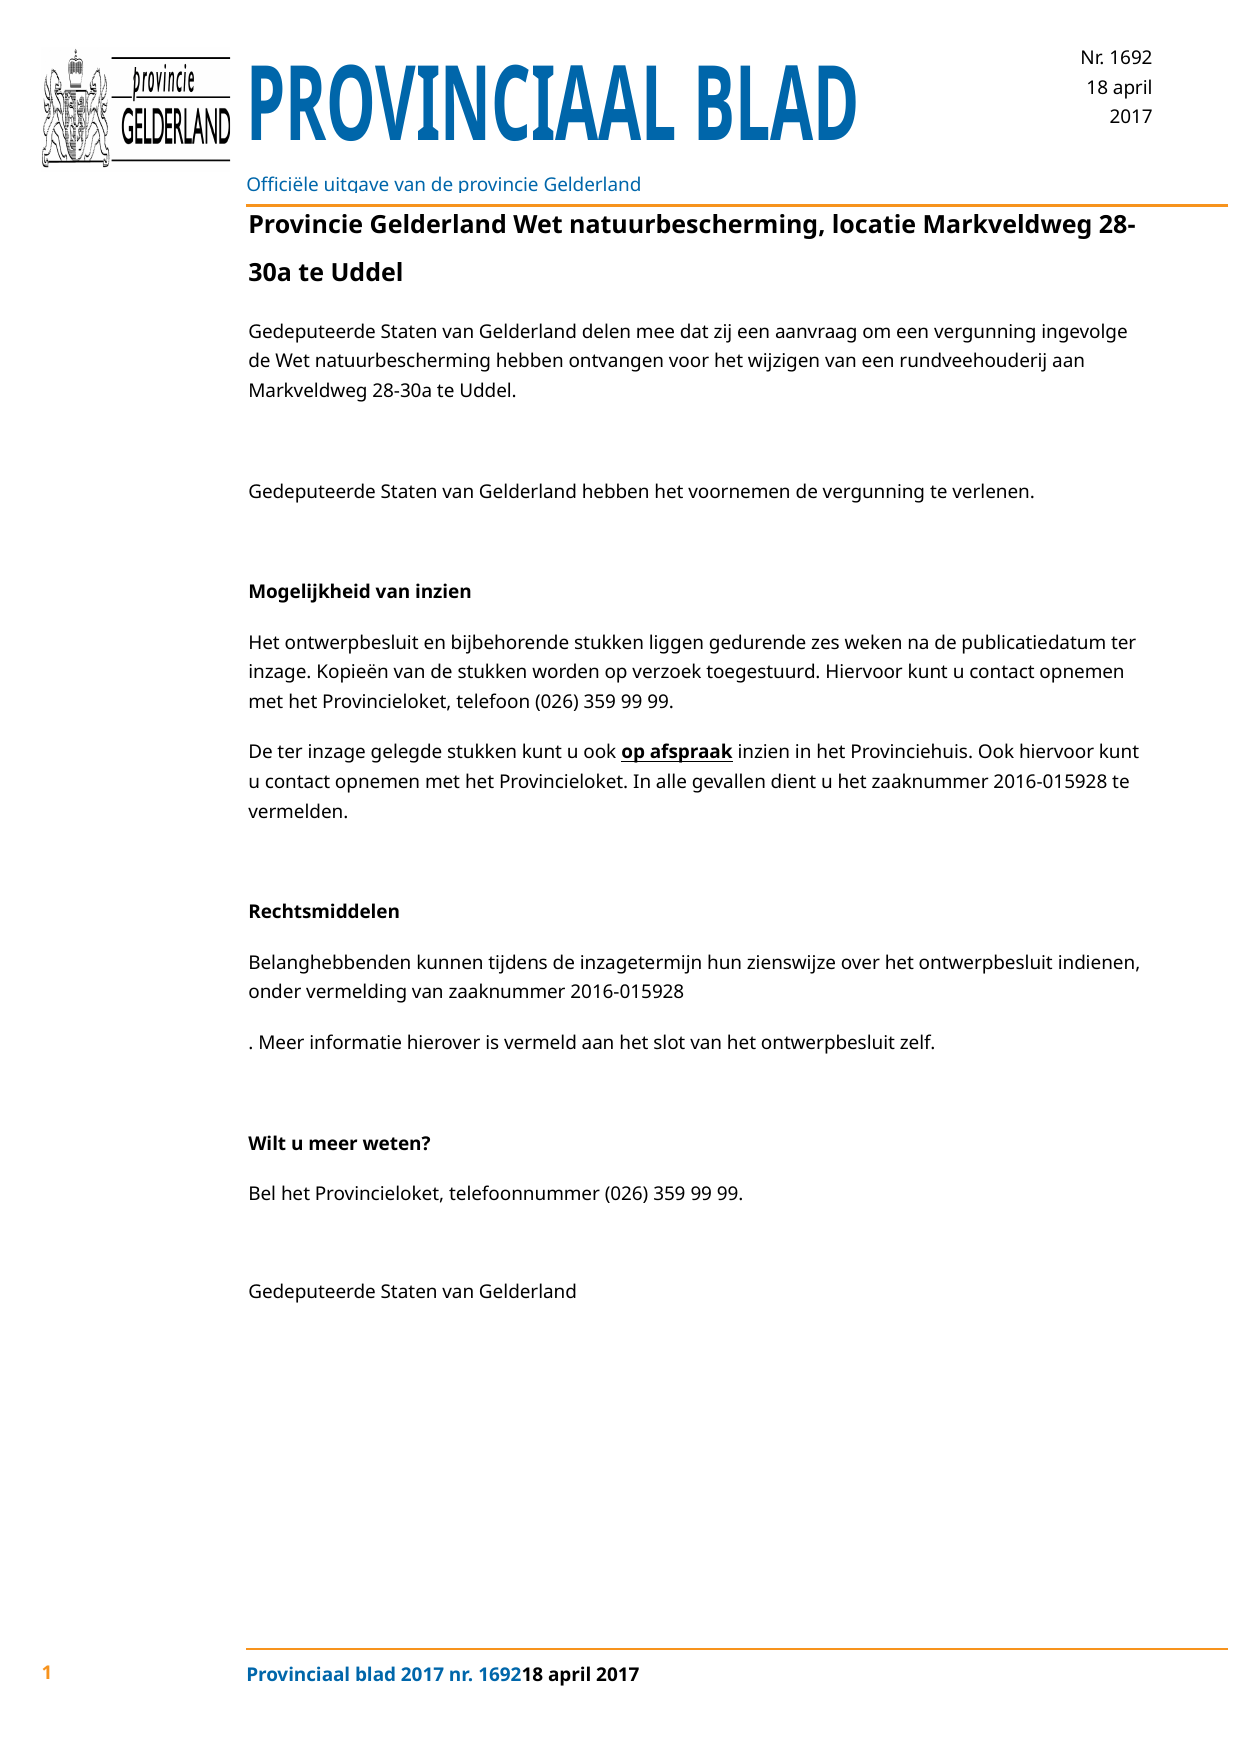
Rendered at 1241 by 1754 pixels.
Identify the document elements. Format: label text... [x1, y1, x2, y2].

text De ter inzage gelegde stukken kunt u ook op afspraak inzien in het Provinciehuis. Ook hiervoor kunt u contact opnemen met het Provincieloket. In alle gevallen dient u het zaaknummer 2016-015928 te vermelden. [248, 739, 1152, 824]
text Wilt u meer weten? [248, 1130, 1152, 1156]
text Gedeputeerde Staten van Gelderland hebben het voornemen de vergunning te verlenen. [248, 478, 1152, 504]
text Gedeputeerde Staten van Gelderland [248, 1279, 1152, 1304]
picture [41, 47, 231, 172]
text Bel het Provincieloket, telefoonnummer (026) 359 99 99. [248, 1180, 1152, 1206]
text Belanghebbenden kunnen tijdens de inzagetermijn hun zienswijze over het ontwerpbesluit indienen, onder vermelding van zaaknummer 2016-015928 [248, 949, 1152, 1004]
text Mogelijkheid van inzien [248, 579, 1152, 604]
text Gedeputeerde Staten van Gelderland delen mee dat zij een aanvraag om een vergunning ingevolge de Wet natuurbescherming hebben ontvangen voor het wijzigen van een rundveehouderij aan Markveldweg 28-30a te Uddel. [248, 318, 1152, 403]
text Provincie Gelderland Wet natuurbescherming, locatie Markveldweg 28-30a te Uddel [248, 207, 1152, 288]
text . Meer informatie hierover is vermeld aan het slot van het ontwerpbesluit zelf. [248, 1029, 1152, 1055]
text Rechtsmiddelen [248, 899, 1152, 924]
text Het ontwerpbesluit en bijbehorende stukken liggen gedurende zes weken na de publicatiedatum ter inzage. Kopieën van de stukken worden op verzoek toegestuurd. Hiervoor kunt u contact opnemen met het Provincieloket, telefoon (026) 359 99 99. [248, 629, 1152, 714]
